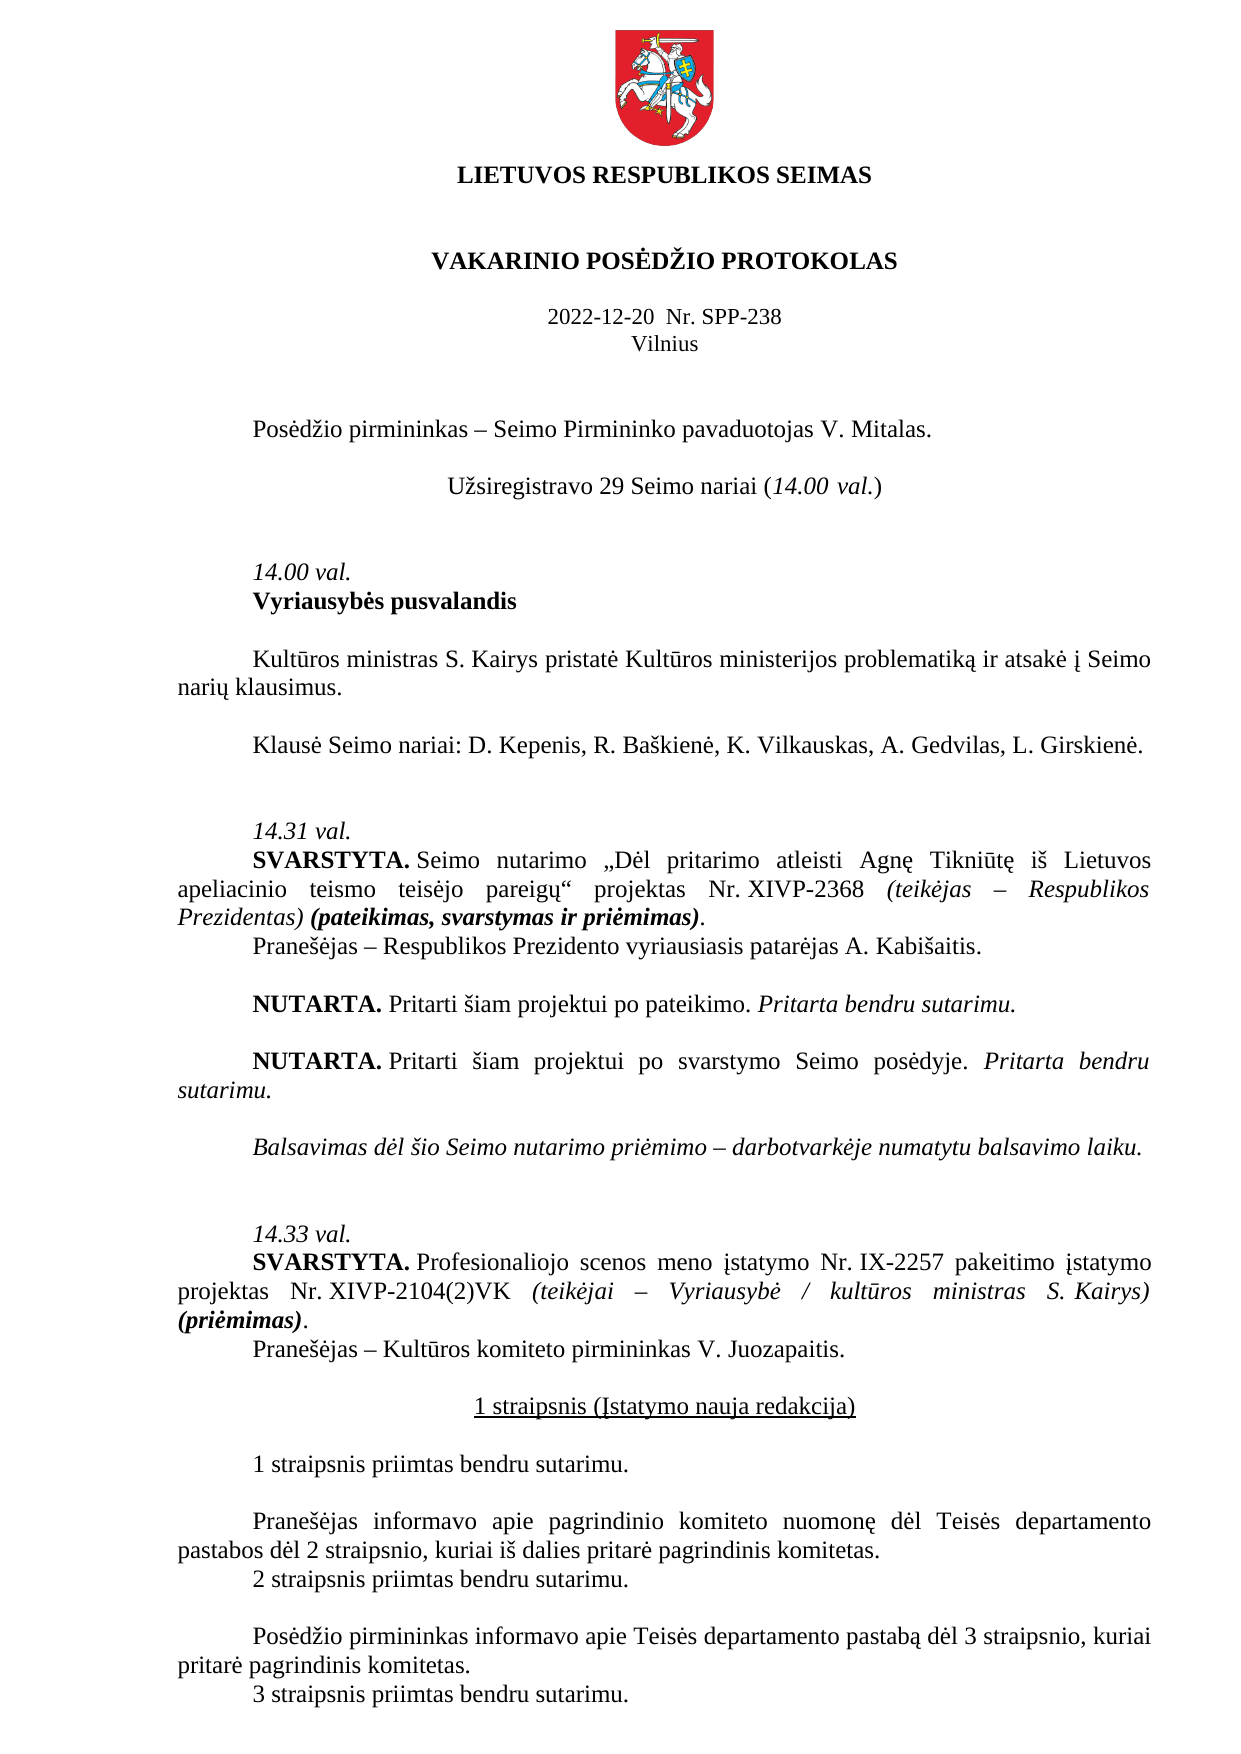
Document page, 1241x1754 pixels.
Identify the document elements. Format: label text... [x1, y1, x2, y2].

text 14.31 val. [177, 816, 1152, 845]
text Pranešėjas – Kultūros komiteto pirmininkas V. Juozapaitis. [177, 1334, 1152, 1362]
text Vyriausybės pusvalandis [177, 586, 1152, 615]
text 14.33 val. [177, 1219, 1152, 1247]
text Vilnius [177, 330, 1152, 356]
text 1 straipsnis (Įstatymo nauja redakcija) [177, 1391, 1152, 1420]
text 2022-12-20 Nr. SPP-238 [177, 303, 1152, 330]
text SVARSTYTA. Seimo nutarimo „Dėl pritarimo atleisti Agnę Tikniūtę iš Lietuvos apeliacinio teismo teisėjo pareigų“ projektas Nr. XIVP-2368 (teikėjas – Respublikos Prezidentas) (pateikimas, svarstymas ir priėmimas). [177, 845, 1152, 931]
text NUTARTA. Pritarti šiam projektui po svarstymo Seimo posėdyje. Pritarta bendru sutarimu. [177, 1046, 1152, 1104]
text Pranešėjas – Respublikos Prezidento vyriausiasis patarėjas A. Kabišaitis. [177, 931, 1152, 960]
text Balsavimas dėl šio Seimo nutarimo priėmimo – darbotvarkėje numatytu balsavimo laiku. [177, 1132, 1152, 1161]
text Užsiregistravo 29 Seimo nariai (14.00 val.) [177, 471, 1152, 500]
text VAKARINIO POSĖDŽIO PROTOKOLAS [177, 246, 1152, 275]
text 1 straipsnis priimtas bendru sutarimu. [177, 1449, 1152, 1477]
text Klausė Seimo nariai: D. Kepenis, R. Baškienė, K. Vilkauskas, A. Gedvilas, L. Girskienė. [177, 730, 1152, 759]
text 2 straipsnis priimtas bendru sutarimu. [177, 1564, 1152, 1592]
text Posėdžio pirmininkas informavo apie Teisės departamento pastabą dėl 3 straipsnio, kuriai pritarė pagrindinis komitetas. [177, 1621, 1152, 1679]
text 14.00 val. [177, 557, 1152, 586]
text Pranešėjas informavo apie pagrindinio komiteto nuomonę dėl Teisės departamento pastabos dėl 2 straipsnio, kuriai iš dalies pritarė pagrindinis komitetas. [177, 1506, 1152, 1564]
text 3 straipsnis priimtas bendru sutarimu. [177, 1679, 1152, 1707]
text Lietuvos Respublikos Seimas [177, 160, 1152, 188]
text SVARSTYTA. Profesionaliojo scenos meno įstatymo Nr. IX-2257 pakeitimo įstatymo projektas Nr. XIVP-2104(2)VK (teikėjai – Vyriausybė / kultūros ministras S. Kairys) (priėmimas). [177, 1247, 1152, 1334]
text NUTARTA. Pritarti šiam projektui po pateikimo. Pritarta bendru sutarimu. [177, 989, 1152, 1017]
text Posėdžio pirmininkas – Seimo Pirmininko pavaduotojas V. Mitalas. [177, 414, 1152, 442]
text Kultūros ministras S. Kairys pristatė Kultūros ministerijos problematiką ir atsakė į Seimo narių klausimus. [177, 644, 1152, 701]
